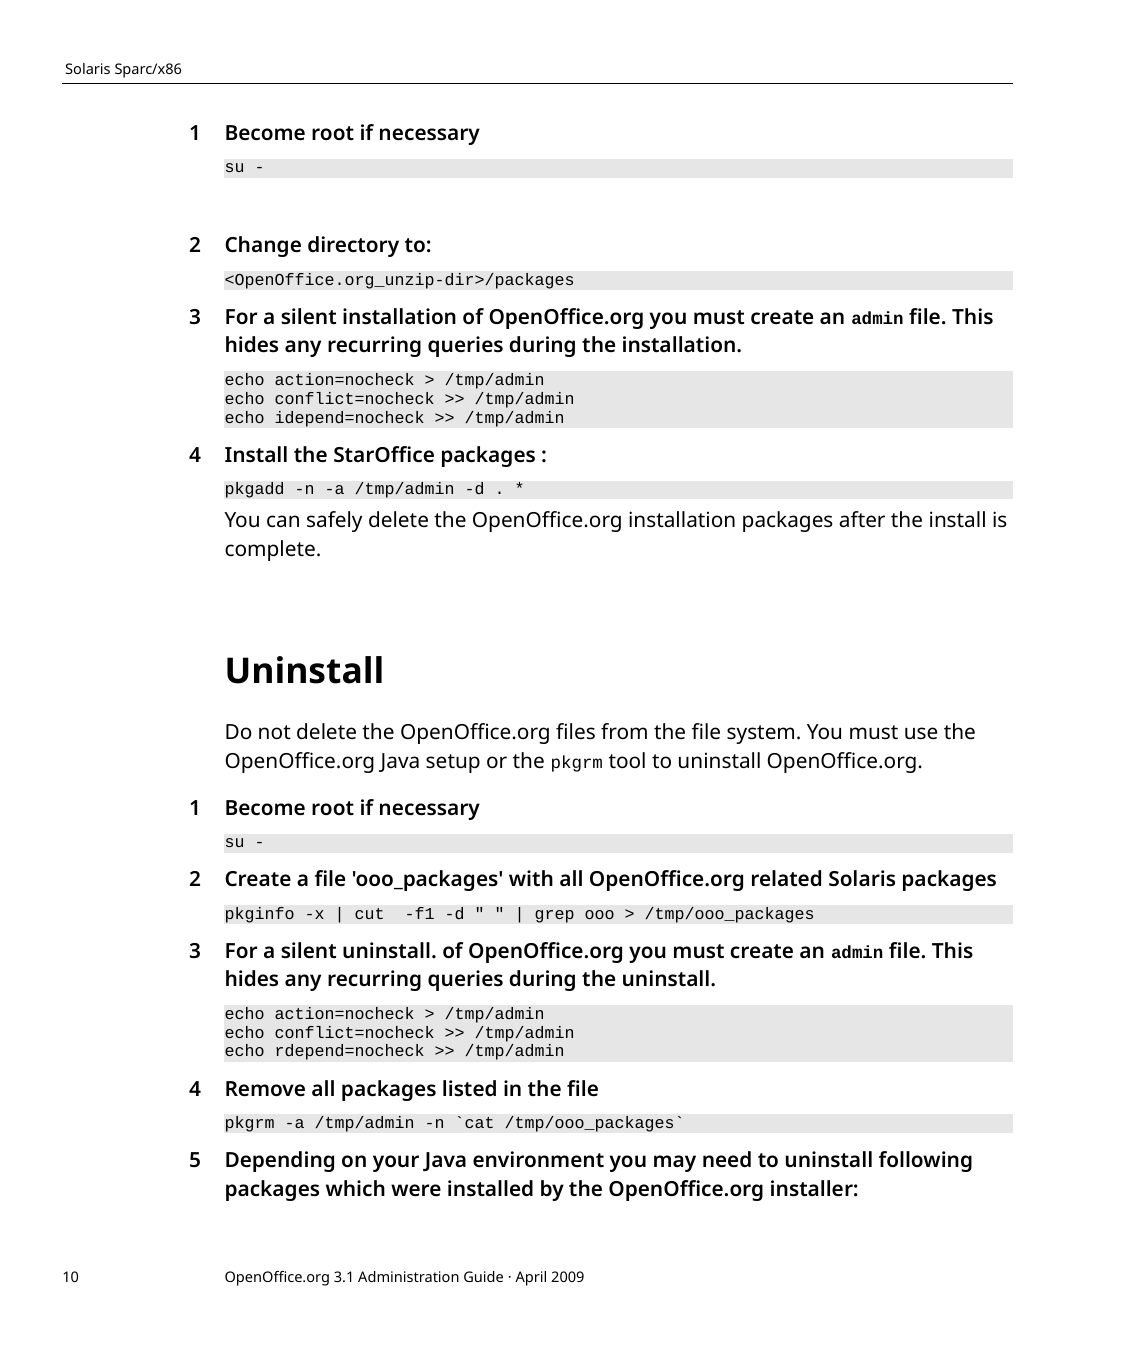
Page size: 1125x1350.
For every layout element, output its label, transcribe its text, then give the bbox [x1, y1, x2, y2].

text Do not delete the OpenOffice.org files from the file system. You must use the OpenOffice.org Java setup or the pkgrm tool to uninstall OpenOffice.org. [224, 718, 1013, 774]
subtitle Uninstall [224, 646, 1013, 694]
list pkgrm -a /tmp/admin -n `cat /tmp/ooo_packages` [224, 1114, 1013, 1133]
list For a silent uninstall. of OpenOffice.org you must create an admin file. This hides any recurring queries during the uninstall. [224, 936, 1013, 993]
list Depending on your Java environment you may need to uninstall following packages which were installed by the OpenOffice.org installer: [224, 1145, 1013, 1202]
list Install the StarOffice packages : [224, 440, 1013, 468]
list Become root if necessary [224, 793, 1013, 821]
list echo action=nocheck > /tmp/admin echo conflict=nocheck >> /tmp/admin echo idepend=nocheck >> /tmp/admin [224, 371, 1013, 428]
text You can safely delete the OpenOffice.org installation packages after the install is complete. [224, 506, 1013, 562]
list Change directory to: [224, 231, 1013, 259]
list pkginfo -x | cut -f1 -d " " | grep ooo > /tmp/ooo_packages [224, 905, 1013, 924]
list Become root if necessary [224, 118, 1013, 147]
list su - [224, 834, 1013, 853]
list Remove all packages listed in the file [224, 1074, 1013, 1102]
list su - [224, 159, 1013, 178]
list For a silent installation of OpenOffice.org you must create an admin file. This hides any recurring queries during the installation. [224, 302, 1013, 359]
list <OpenOffice.org_unzip-dir>/packages [224, 271, 1013, 290]
list Create a file 'ooo_packages' with all OpenOffice.org related Solaris packages [224, 864, 1013, 893]
list pkgadd -n -a /tmp/admin -d . * [224, 481, 1013, 499]
list echo action=nocheck > /tmp/admin echo conflict=nocheck >> /tmp/admin echo rdepend=nocheck >> /tmp/admin [224, 1005, 1013, 1062]
